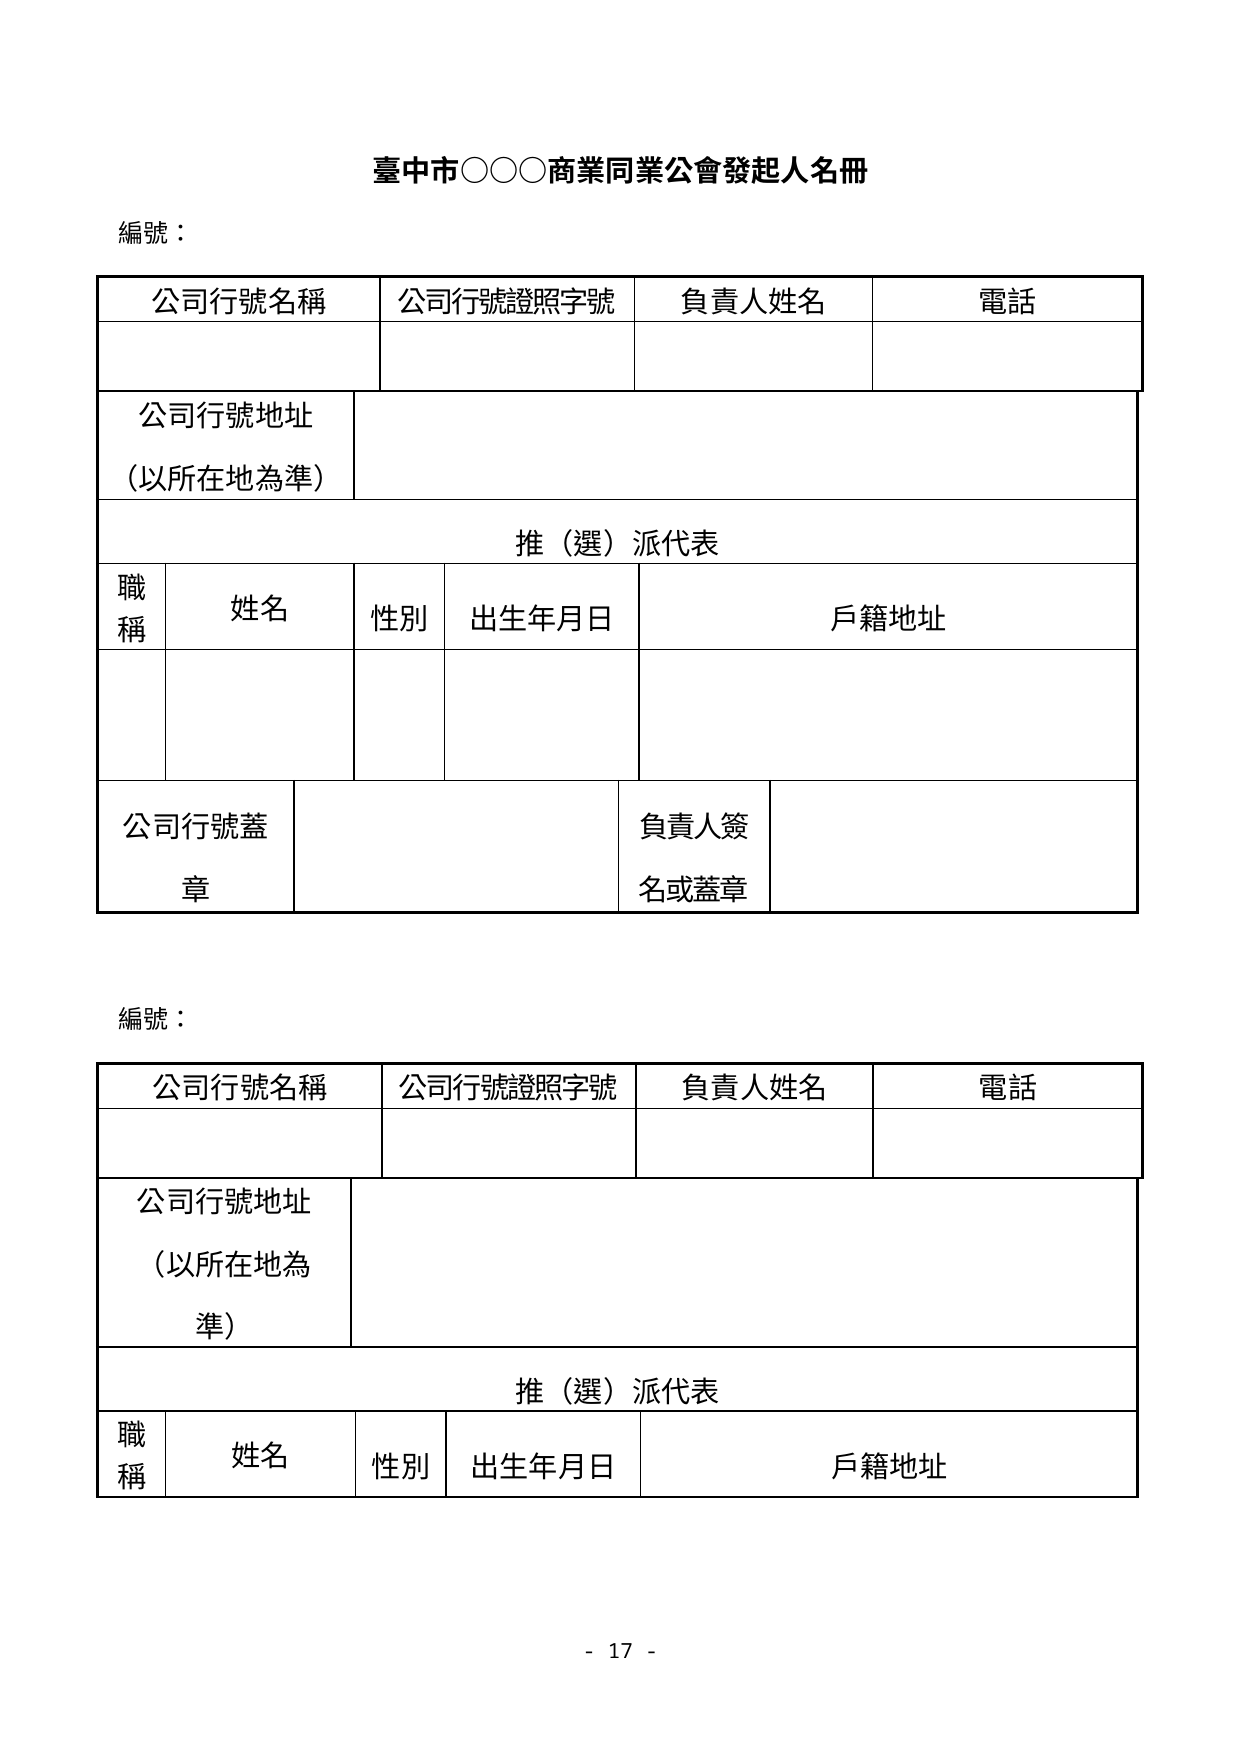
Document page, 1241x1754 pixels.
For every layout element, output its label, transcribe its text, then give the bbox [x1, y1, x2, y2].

table_header 公司行號名稱 [99, 1065, 381, 1107]
table_cell [355, 650, 444, 780]
text 編號： [118, 976, 1122, 1039]
table_cell 推（選）派代表 [99, 500, 1136, 563]
text 編號： [118, 189, 1122, 252]
table_cell [1139, 499, 1143, 563]
table_cell 戶籍地址 [641, 1412, 1136, 1496]
table_cell [637, 1109, 872, 1177]
table_cell 公司行號地址 （以所在地為準） [99, 1179, 350, 1346]
table_cell [640, 650, 1136, 780]
table_cell [99, 322, 379, 390]
table_cell 出生年月日 [447, 1412, 640, 1496]
table_cell [381, 322, 634, 390]
table_cell [1139, 780, 1143, 911]
table_cell 負責人簽名或蓋章 [619, 781, 769, 911]
table_cell 性別 [356, 1412, 445, 1496]
table_cell 職稱 [99, 564, 165, 649]
table_cell 性別 [355, 564, 444, 649]
table_cell 戶籍地址 [640, 564, 1136, 649]
table_header 公司行號名稱 [99, 278, 379, 321]
table_cell [99, 1109, 381, 1177]
table_header 電話 [874, 1065, 1141, 1107]
table_cell [1139, 1346, 1143, 1410]
table_cell 姓名 [166, 1412, 355, 1496]
table_cell 公司行號地址 （以所在地為準） [99, 392, 353, 498]
table_header 公司行號證照字號 [381, 278, 634, 321]
table_cell 職稱 [99, 1412, 165, 1496]
table_cell [1139, 392, 1143, 498]
table_cell [1139, 1179, 1143, 1346]
table_header 負責人姓名 [635, 278, 872, 321]
table_cell [355, 392, 1136, 498]
table_cell [635, 322, 872, 390]
table_cell 推（選）派代表 [99, 1348, 1136, 1410]
table_cell [1139, 563, 1143, 649]
table_cell 出生年月日 [445, 564, 638, 649]
table_cell [1139, 1410, 1143, 1496]
table_header 公司行號證照字號 [383, 1065, 635, 1107]
table_cell 公司行號蓋章 [99, 781, 293, 911]
table_cell [383, 1109, 635, 1177]
table_cell [873, 322, 1141, 390]
table_cell [874, 1109, 1141, 1177]
table_cell [295, 781, 618, 911]
table_header 電話 [873, 278, 1141, 321]
table_cell [445, 650, 638, 780]
table_cell [771, 781, 1136, 911]
table_cell [166, 650, 353, 780]
table_cell [99, 650, 165, 780]
table_cell [352, 1179, 1136, 1346]
text 臺中市○○○商業同業公會發起人名冊 [118, 127, 1122, 189]
table_cell [1139, 649, 1143, 780]
table_header 負責人姓名 [637, 1065, 872, 1107]
table_cell 姓名 [166, 564, 353, 649]
